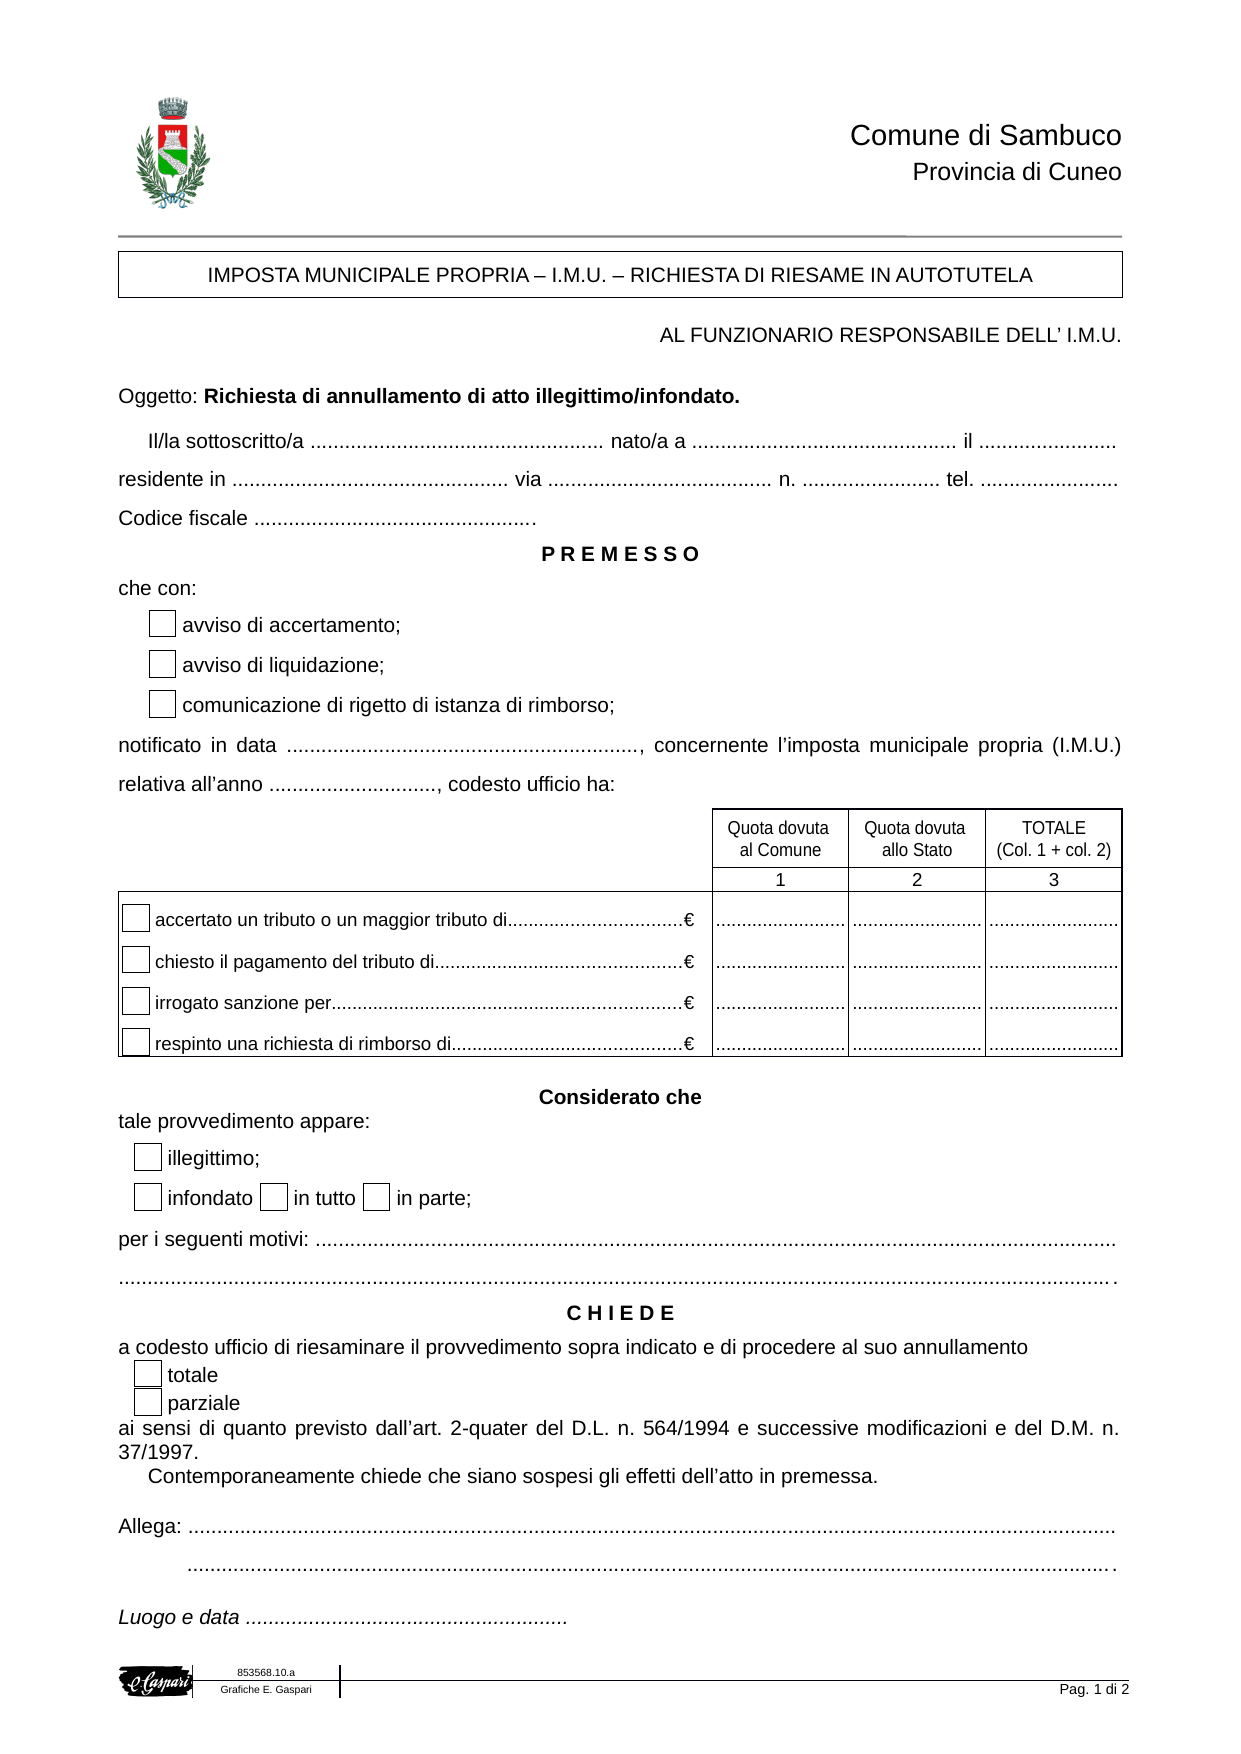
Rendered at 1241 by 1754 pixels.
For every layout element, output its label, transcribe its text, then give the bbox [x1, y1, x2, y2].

table_cell ......................... [986, 1015, 1121, 1056]
text infondato in tutto in parte; [133, 1182, 1122, 1211]
text illegittimo; [133, 1142, 1122, 1171]
table_cell irrogato sanzione per € [119, 974, 712, 1015]
table_cell ......................... [986, 974, 1121, 1015]
table_cell ......................... [713, 974, 848, 1015]
table_cell ......................... [849, 932, 985, 973]
table_cell 2 [849, 868, 985, 891]
table_header [118, 808, 712, 867]
table_cell [118, 867, 712, 891]
text tale provvedimento appare: [118, 1109, 1122, 1133]
table_cell ......................... [713, 892, 848, 932]
table_header TOTALE (Col. 1 + col. 2) [986, 810, 1121, 867]
table_header Quota dovuta al Comune [713, 810, 848, 867]
table_cell 1 [713, 868, 848, 891]
text Luogo e data ........................................................ [118, 1601, 1122, 1630]
table_cell respinto una richiesta di rimborso di € [119, 1015, 712, 1056]
text Comune di Sambuco [224, 118, 1122, 152]
table_cell accertato un tributo o un maggior tributo di € [119, 892, 712, 932]
table_header Quota dovuta allo Stato [849, 810, 985, 867]
table_cell ......................... [849, 974, 985, 1015]
text AL FUNZIONARIO RESPONSABILE DELL’ I.M.U. [593, 323, 1122, 347]
table_cell chiesto il pagamento del tributo di € [119, 932, 712, 973]
picture [118, 1665, 193, 1697]
text per i seguenti motivi: ........................................................................................................................................... ............................................................................................................................................................................. [118, 1223, 1122, 1290]
text ai sensi di quanto previsto dall’art. 2-quater del D.L. n. 564/1994 e successive modificazioni e del D.M. n. 37/1997. [118, 1416, 1122, 1464]
text avviso di accertamento; [148, 609, 1122, 638]
text Provincia di Cuneo [224, 157, 1122, 185]
text a codesto ufficio di riesaminare il provvedimento sopra indicato e di procedere al suo annullamento [118, 1335, 1122, 1359]
text parziale [133, 1387, 1122, 1416]
picture [122, 87, 224, 219]
table_cell ......................... [986, 892, 1121, 932]
text che con: [118, 575, 1122, 599]
table_cell ......................... [713, 1015, 848, 1056]
table_cell ......................... [986, 932, 1121, 973]
text Allega: ................................................................................................................................................................. ................................................................................................................................................................. [118, 1510, 1122, 1577]
table_cell 3 [986, 868, 1121, 891]
text Considerato che [118, 1085, 1122, 1109]
text Contemporaneamente chiede che siano sospesi gli effetti dell’atto in premessa. [118, 1464, 1122, 1488]
text totale [133, 1359, 1122, 1387]
text P R E M E S S O [118, 542, 1122, 566]
text avviso di liquidazione; [148, 649, 1122, 678]
table_cell ......................... [849, 1015, 985, 1056]
text Il/la sottoscritto/a ................................................... nato/a a .............................................. il ........................ residente in ................................................ via ....................................... n. ........................ tel. ........................ Codice fiscale ................................................. [118, 425, 1122, 530]
table_header IMPOSTA MUNICIPALE PROPRIA – I.M.U. – RICHIESTA DI RIESAME IN AUTOTUTELA [119, 252, 1122, 297]
text comunicazione di rigetto di istanza di rimborso; [148, 689, 1122, 718]
table_cell ......................... [849, 892, 985, 932]
table_cell ......................... [713, 932, 848, 973]
text notificato in data ............................................................., concernente l’imposta municipale propria (I.M.U.) relativa all’anno ............................., codesto ufficio ha: [118, 729, 1122, 797]
text C H I E D E [118, 1301, 1122, 1325]
text Oggetto: Richiesta di annullamento di atto illegittimo/infondato. [118, 384, 1122, 408]
